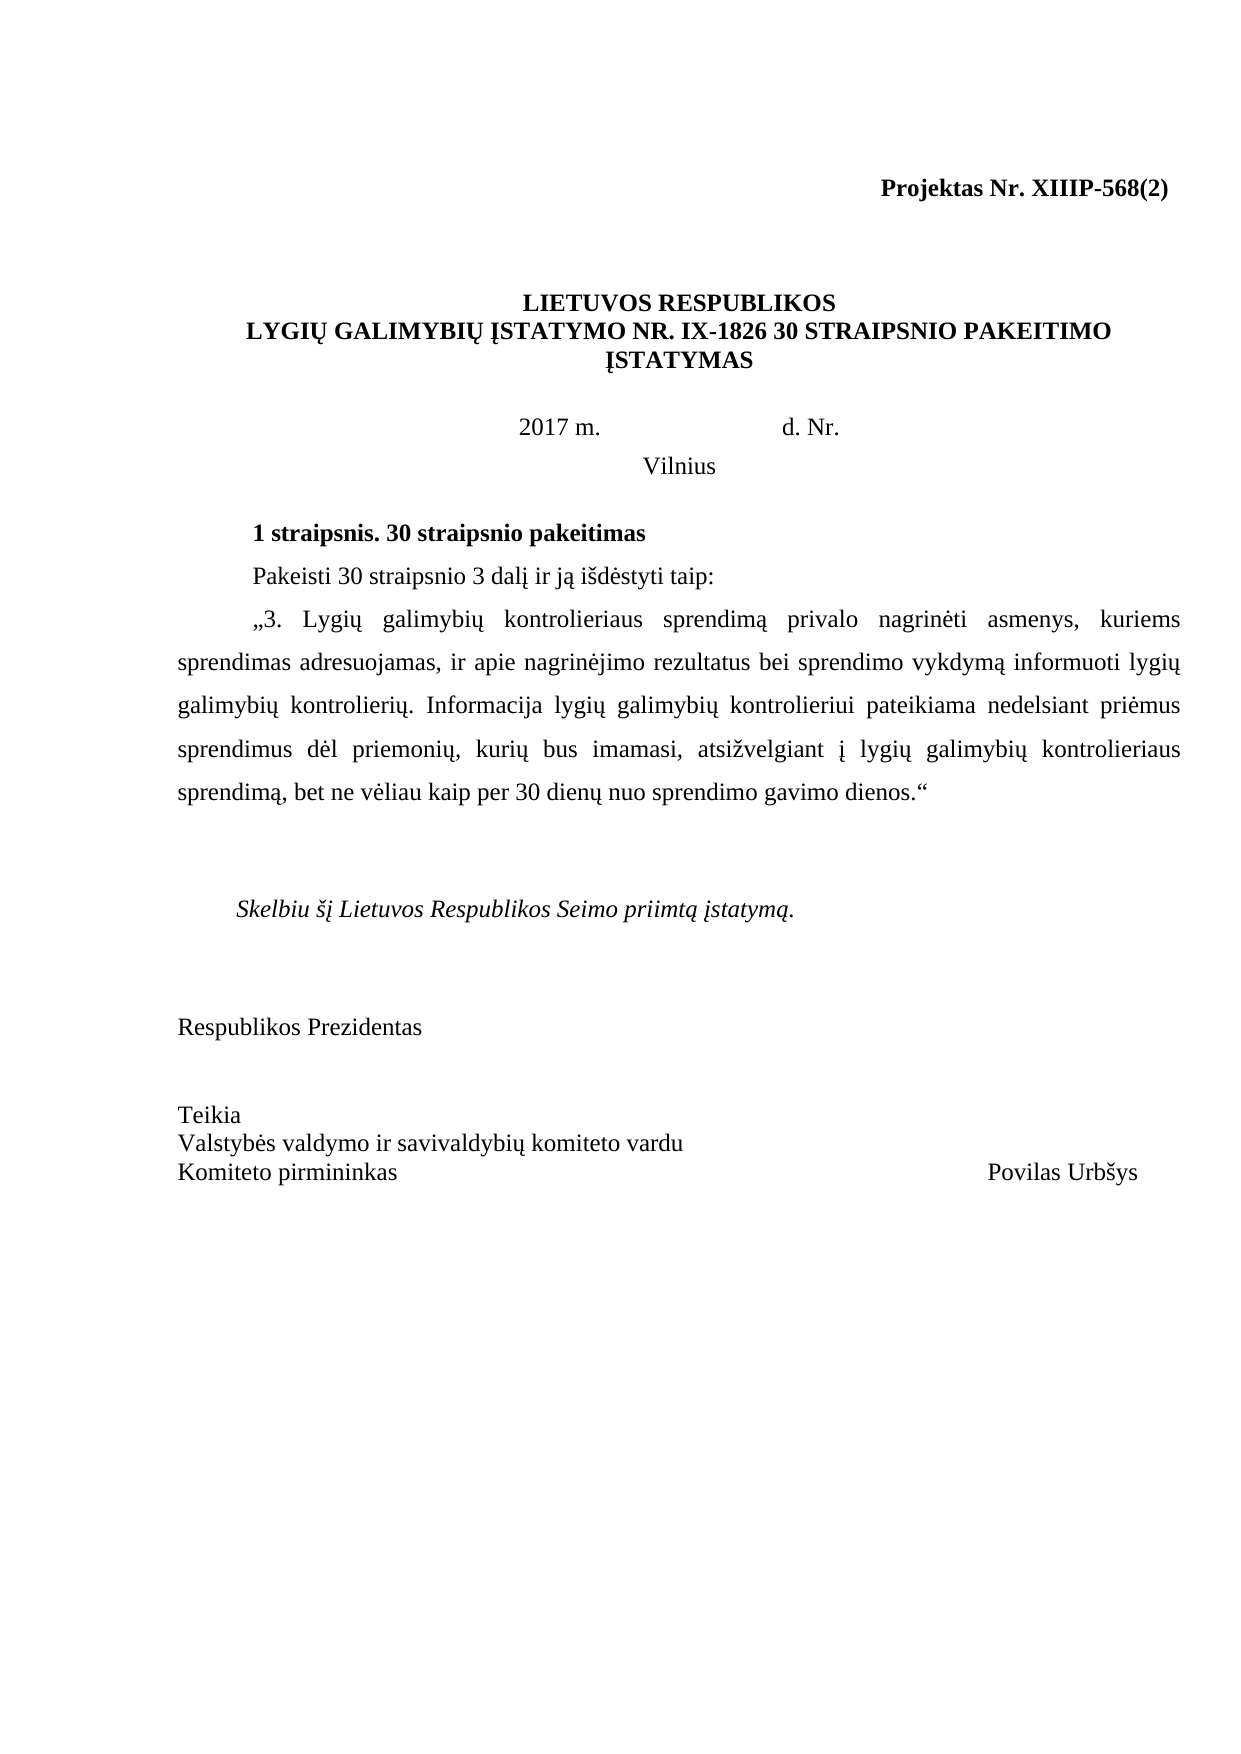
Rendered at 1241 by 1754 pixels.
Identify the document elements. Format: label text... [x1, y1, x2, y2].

text „3. Lygių galimybių kontrolieriaus sprendimą privalo nagrinėti asmenys, kuriems sprendimas adresuojamas, ir apie nagrinėjimo rezultatus bei sprendimo vykdymą informuoti lygių galimybių kontrolierių. Informacija lygių galimybių kontrolieriui pateikiama nedelsiant priėmus sprendimus dėl priemonių, kurių bus imamasi, atsižvelgiant į lygių galimybių kontrolieriaus sprendimą, bet ne vėliau kaip per 30 dienų nuo sprendimo gavimo dienos.“ [177, 604, 1181, 806]
text Respublikos Prezidentas [177, 1012, 1181, 1041]
text LIETUVOS RESPUBLIKOS [177, 288, 1181, 316]
text Vilnius [177, 451, 1181, 479]
text Pakeisti 30 straipsnio 3 dalį ir ją išdėstyti taip: [177, 561, 1181, 590]
text Komiteto pirmininkas Povilas Urbšys [177, 1157, 1181, 1186]
text 1 straipsnis. 30 straipsnio pakeitimas [177, 518, 1181, 547]
text 2017 m. d. Nr. [177, 412, 1181, 441]
text Teikia [177, 1100, 1181, 1128]
text Projektas Nr. XIIIP-568(2) [177, 173, 1181, 201]
text Valstybės valdymo ir savivaldybių komiteto vardu [177, 1128, 1181, 1157]
text Skelbiu šį Lietuvos Respublikos Seimo priimtą įstatymą. [177, 894, 1181, 923]
text LYGIŲ GALIMYBIŲ ĮSTATYMO NR. IX-1826 30 STRAIPSNIO PAKEITIMO [177, 316, 1181, 345]
text ĮSTATYMAS [177, 345, 1181, 374]
